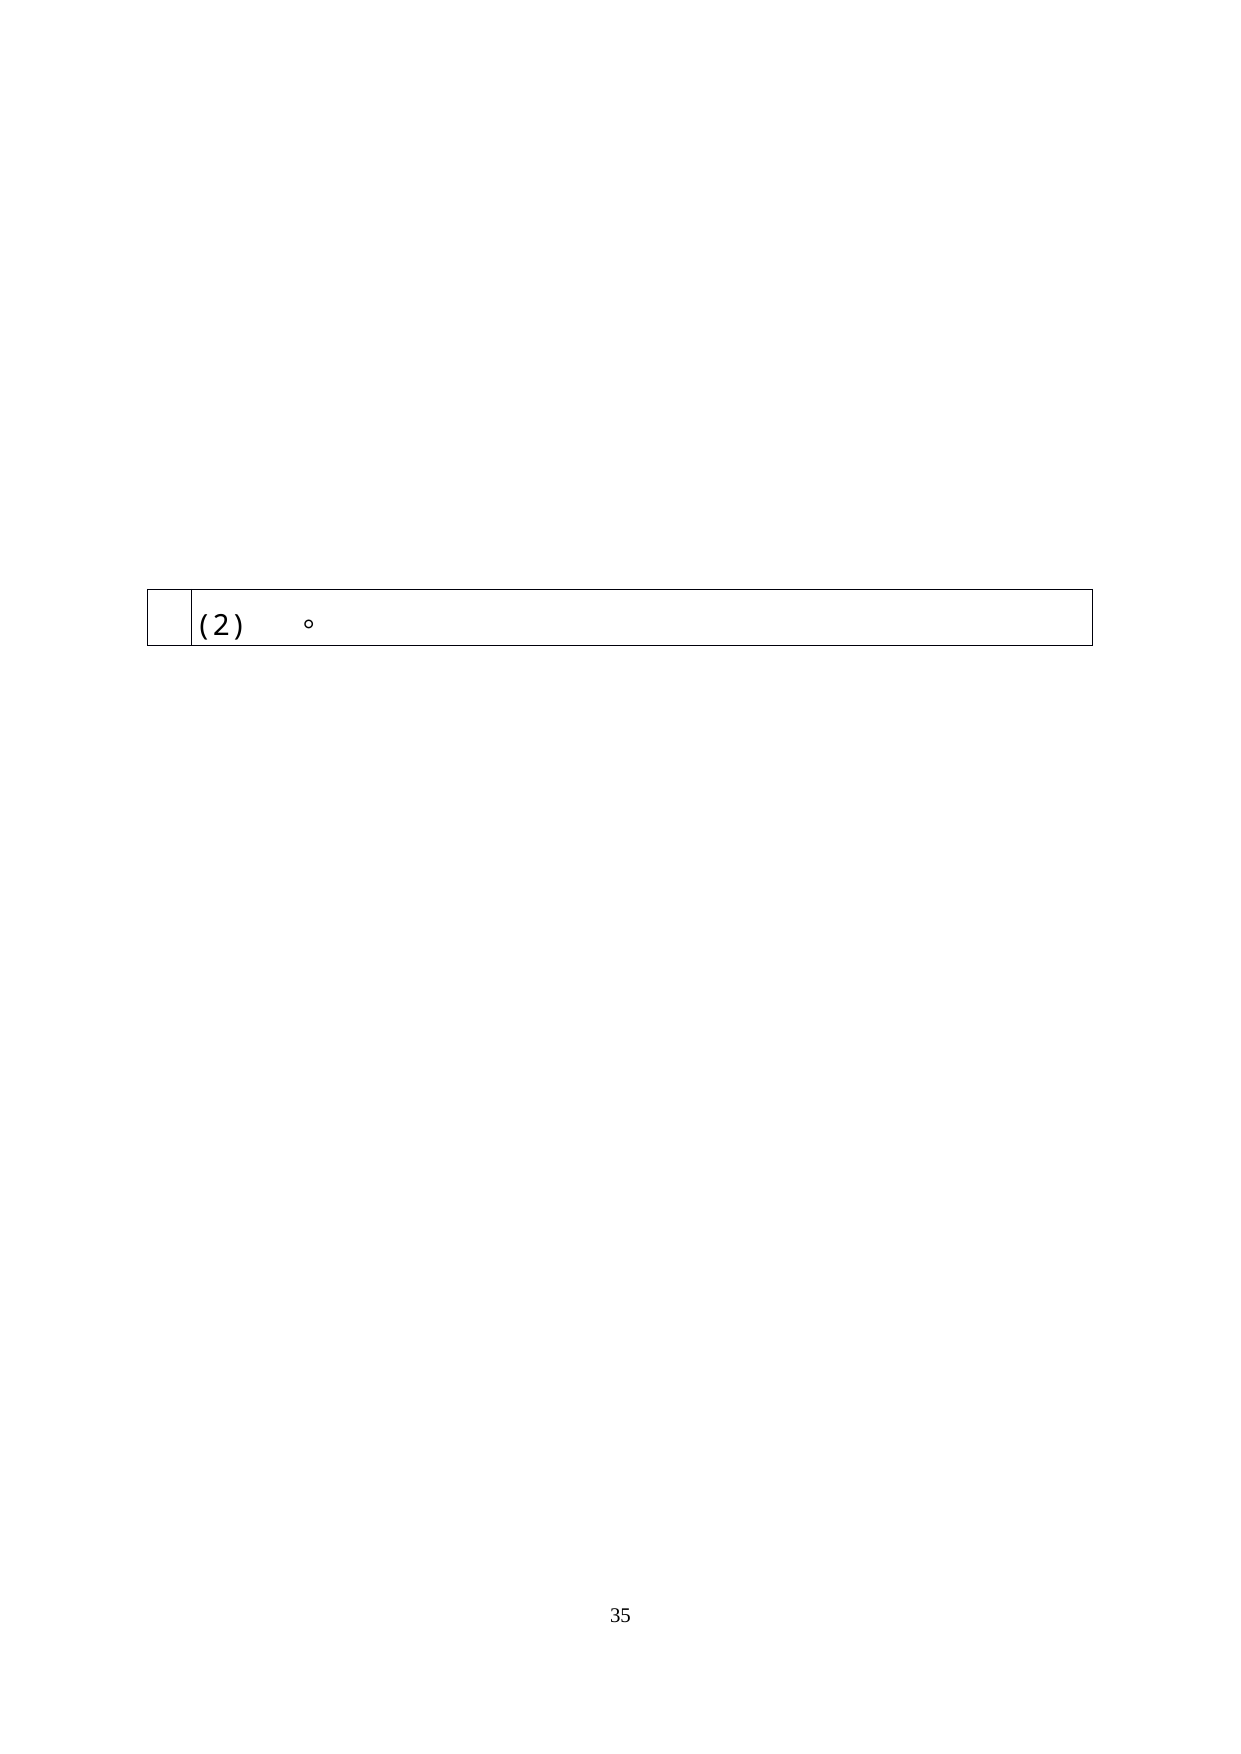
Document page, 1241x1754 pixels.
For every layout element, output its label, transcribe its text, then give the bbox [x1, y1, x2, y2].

table_cell 處 理 情 形 [148, 590, 191, 645]
